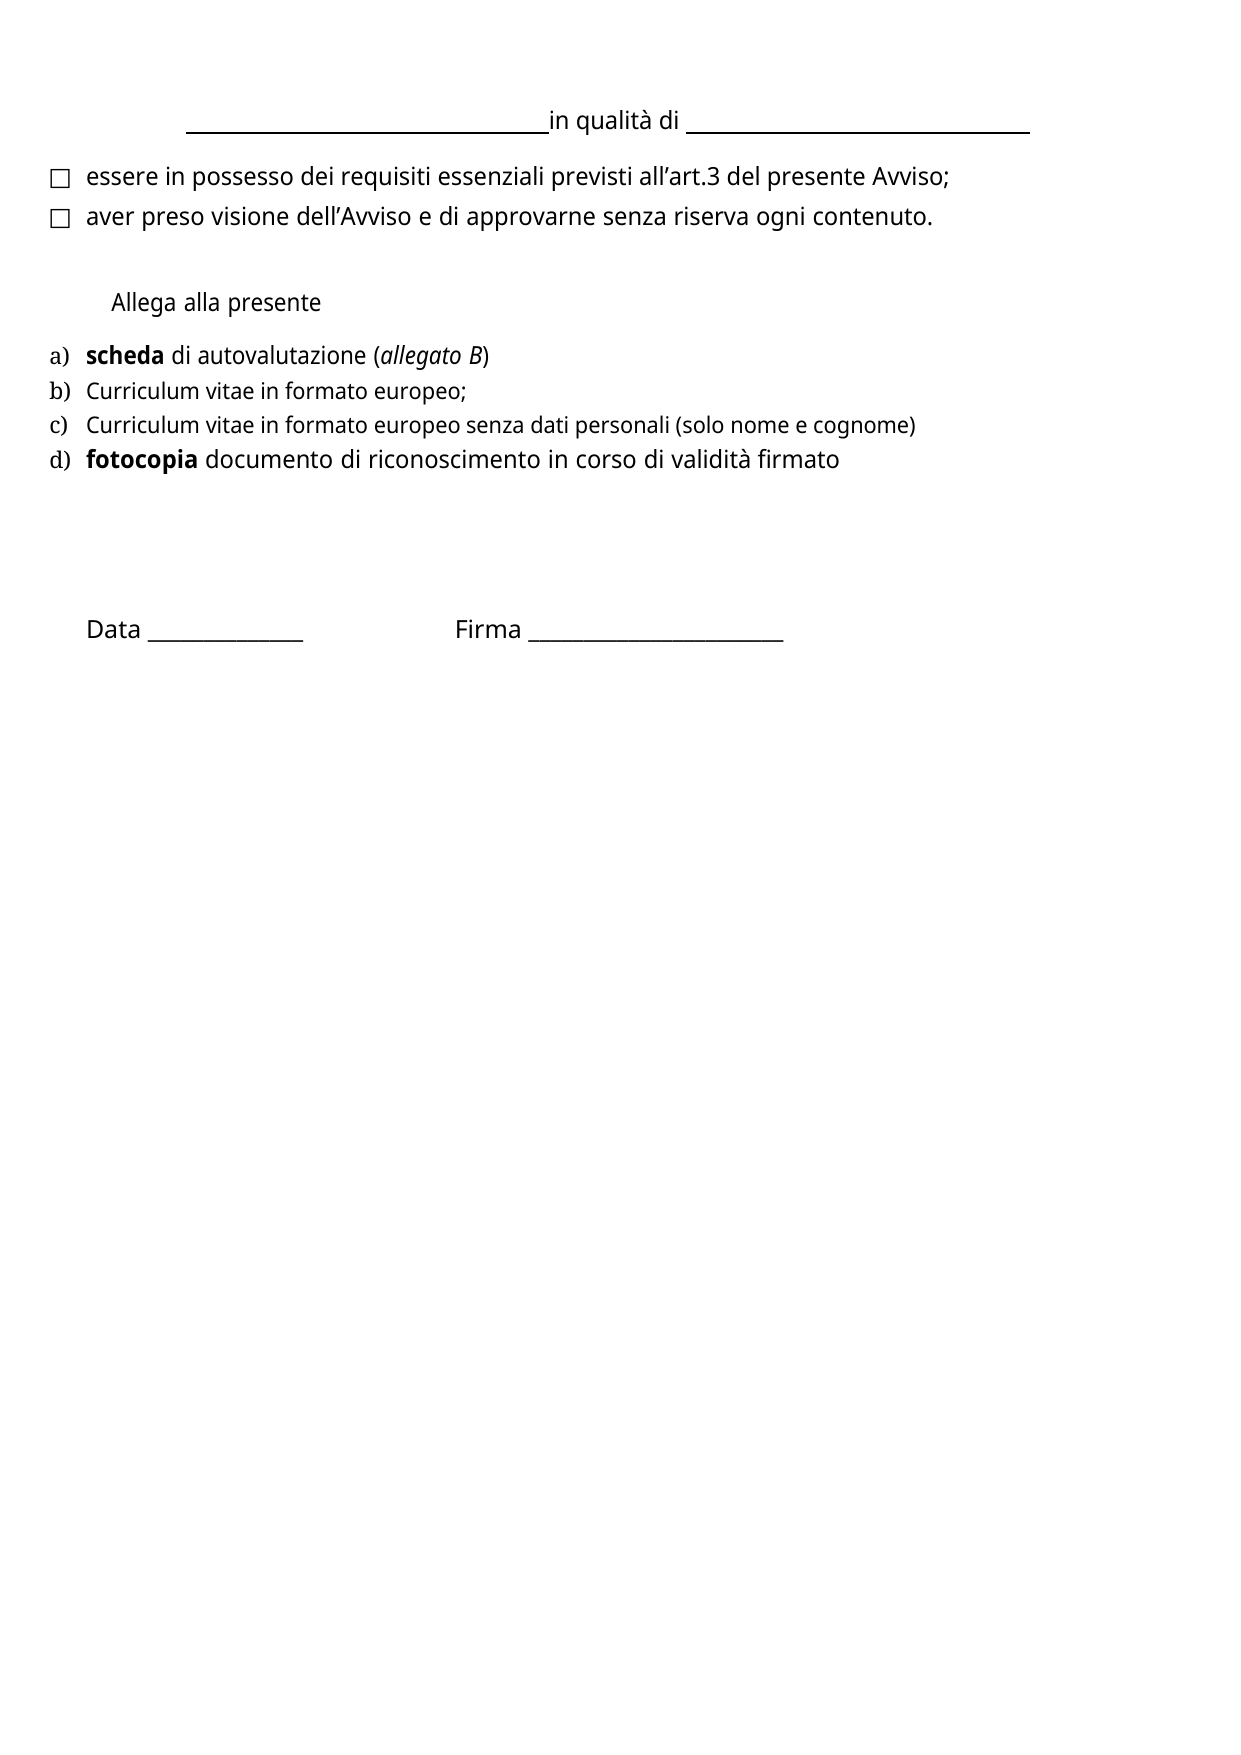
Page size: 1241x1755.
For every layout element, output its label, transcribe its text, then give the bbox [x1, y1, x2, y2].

list aver preso visione dell’Avviso e di approvarne senza riserva ogni contenuto. [48, 198, 1083, 232]
list Curriculum vitae in formato europeo; [49, 375, 1083, 406]
list essere in possesso dei requisiti essenziali previsti all’art.3 del presente Avviso; [48, 159, 1083, 193]
text Data ______________ Firma _______________________ [86, 612, 1083, 646]
list Curriculum vitae in formato europeo senza dati personali (solo nome e cognome) [49, 409, 1083, 441]
text Allega alla presente [111, 284, 1083, 318]
list scheda di autovalutazione (allegato B) [49, 338, 1083, 372]
text in qualità di [186, 103, 1083, 137]
list fotocopia documento di riconoscimento in corso di validità firmato [49, 442, 1083, 476]
